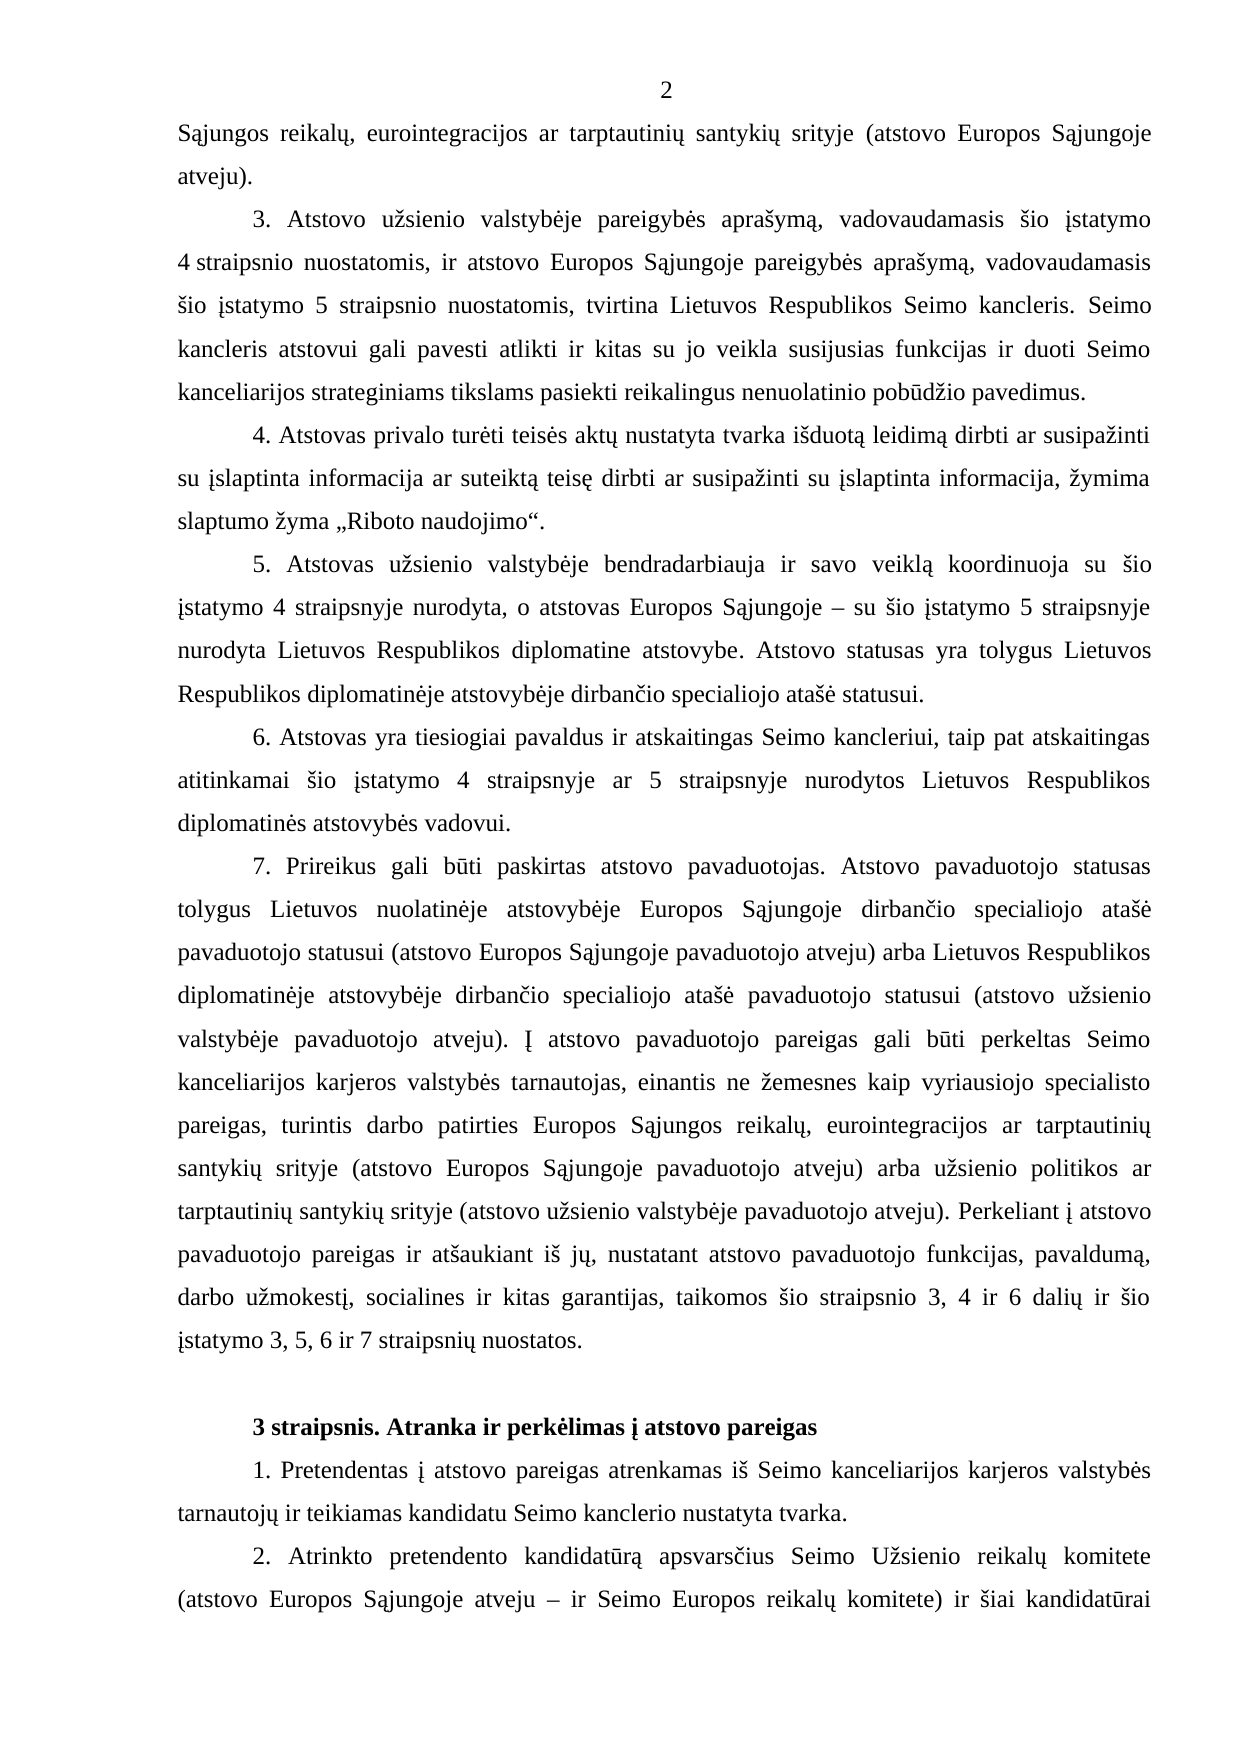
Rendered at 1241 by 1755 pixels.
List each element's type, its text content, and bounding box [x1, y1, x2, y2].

text 6. Atstovas yra tiesiogiai pavaldus ir atskaitingas Seimo kancleriui, taip pat atskaitingas atitinkamai šio įstatymo 4 straipsnyje ar 5 straipsnyje nurodytos Lietuvos Respublikos diplomatinės atstovybės vadovui. [177, 722, 1152, 837]
text 3 straipsnis. Atranka ir perkėlimas į atstovo pareigas [177, 1412, 1152, 1441]
text 4. Atstovas privalo turėti teisės aktų nustatyta tvarka išduotą leidimą dirbti ar susipažinti su įslaptinta informacija ar suteiktą teisę dirbti ar susipažinti su įslaptinta informacija, žymima slaptumo žyma „Riboto naudojimo“. [177, 420, 1152, 535]
text Sąjungos reikalų, eurointegracijos ar tarptautinių santykių srityje (atstovo Europos Sąjungoje atveju). [177, 118, 1152, 190]
text 1. Pretendentas į atstovo pareigas atrenkamas iš Seimo kanceliarijos karjeros valstybės tarnautojų ir teikiamas kandidatu Seimo kanclerio nustatyta tvarka. [177, 1455, 1152, 1527]
text 5. Atstovas užsienio valstybėje bendradarbiauja ir savo veiklą koordinuoja su šio įstatymo 4 straipsnyje nurodyta, o atstovas Europos Sąjungoje – su šio įstatymo 5 straipsnyje nurodyta Lietuvos Respublikos diplomatine atstovybe. Atstovo statusas yra tolygus Lietuvos Respublikos diplomatinėje atstovybėje dirbančio specialiojo atašė statusui. [177, 549, 1152, 707]
text 2. Atrinkto pretendento kandidatūrą apsvarsčius Seimo Užsienio reikalų komitete (atstovo Europos Sąjungoje atveju – ir Seimo Europos reikalų komitete) ir šiai kandidatūrai [177, 1541, 1152, 1613]
text 7. Prireikus gali būti paskirtas atstovo pavaduotojas. Atstovo pavaduotojo statusas tolygus Lietuvos nuolatinėje atstovybėje Europos Sąjungoje dirbančio specialiojo atašė pavaduotojo statusui (atstovo Europos Sąjungoje pavaduotojo atveju) arba Lietuvos Respublikos diplomatinėje atstovybėje dirbančio specialiojo atašė pavaduotojo statusui (atstovo užsienio valstybėje pavaduotojo atveju). Į atstovo pavaduotojo pareigas gali būti perkeltas Seimo kanceliarijos karjeros valstybės tarnautojas, einantis ne žemesnes kaip vyriausiojo specialisto pareigas, turintis darbo patirties Europos Sąjungos reikalų, eurointegracijos ar tarptautinių santykių srityje (atstovo Europos Sąjungoje pavaduotojo atveju) arba užsienio politikos ar tarptautinių santykių srityje (atstovo užsienio valstybėje pavaduotojo atveju). Perkeliant į atstovo pavaduotojo pareigas ir atšaukiant iš jų, nustatant atstovo pavaduotojo funkcijas, pavaldumą, darbo užmokestį, socialines ir kitas garantijas, taikomos šio straipsnio 3, 4 ir 6 dalių ir šio įstatymo 3, 5, 6 ir 7 straipsnių nuostatos. [177, 851, 1152, 1354]
text 3. Atstovo užsienio valstybėje pareigybės aprašymą, vadovaudamasis šio įstatymo 4 straipsnio nuostatomis, ir atstovo Europos Sąjungoje pareigybės aprašymą, vadovaudamasis šio įstatymo 5 straipsnio nuostatomis, tvirtina Lietuvos Respublikos Seimo kancleris. Seimo kancleris atstovui gali pavesti atlikti ir kitas su jo veikla susijusias funkcijas ir duoti Seimo kanceliarijos strateginiams tikslams pasiekti reikalingus nenuolatinio pobūdžio pavedimus. [177, 204, 1152, 406]
